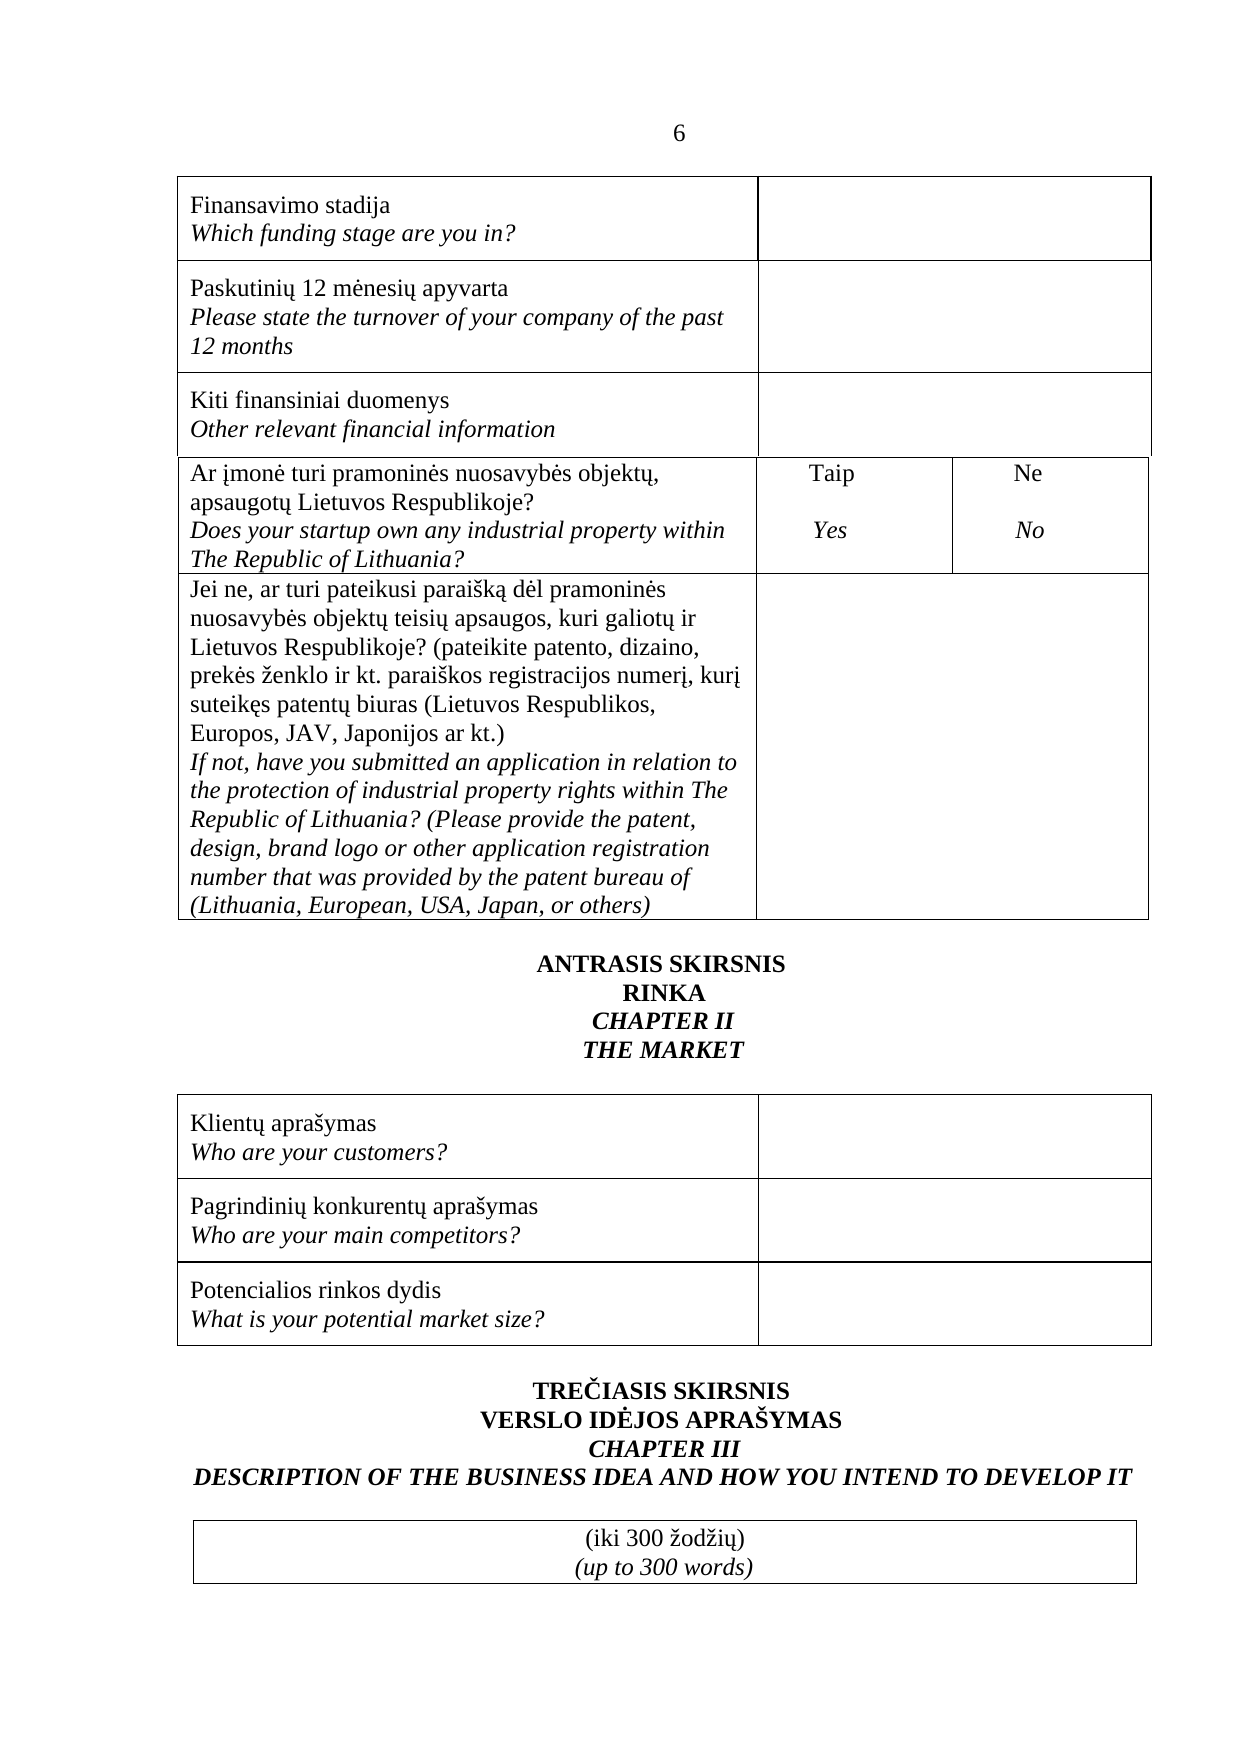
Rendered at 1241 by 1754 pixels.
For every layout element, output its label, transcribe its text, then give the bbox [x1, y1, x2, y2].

table_cell [759, 177, 1150, 260]
table_cell Potencialios rinkos dydis What is your potential market size? [178, 1263, 758, 1345]
table_header Taip Yes [757, 458, 952, 573]
table_cell ANTRASIS SKIRSNIS RINKA CHAPTER II THE MARKET [177, 456, 1151, 1094]
table_cell [759, 1263, 1151, 1345]
table_cell TREČIASIS SKIRSNIS VERSLO IDĖJOS APRAŠYMAS CHAPTER III DESCRIPTION OF THE BUSINESS IDEA AND HOW YOU INTEND TO DEVELOP IT (iki 300 žodžių) (up to 300 words) [177, 1346, 1151, 1614]
table_cell Pagrindinių konkurentų aprašymas Who are your main competitors? [178, 1179, 758, 1261]
table_cell [759, 373, 1151, 456]
table_cell Paskutinių 12 mėnesių apyvarta Please state the turnover of your company of the past 12 months [178, 261, 758, 372]
table_header Ar įmonė turi pramoninės nuosavybės objektų, apsaugotų Lietuvos Respublikoje? Does your startup own any industrial property within The Republic of Lithuania? [179, 458, 756, 573]
table_cell [759, 261, 1151, 372]
table_cell Kiti finansiniai duomenys Other relevant financial information [178, 373, 758, 456]
table_cell Jei ne, ar turi pateikusi paraišką dėl pramoninės nuosavybės objektų teisių apsaugos, kuri galiotų ir Lietuvos Respublikoje? (pateikite patento, dizaino, prekės ženklo ir kt. paraiškos registracijos numerį, kurį suteikęs patentų biuras (Lietuvos Respublikos, Europos, JAV, Japonijos ar kt.) If not, have you submitted an application in relation to the protection of industrial property rights within The Republic of Lithuania? (Please provide the patent, design, brand logo or other application registration number that was provided by the patent bureau of (Lithuania, European, USA, Japan, or others) [179, 574, 756, 919]
table_cell [759, 1095, 1151, 1178]
table_cell [759, 1179, 1151, 1261]
table_header Ne No [953, 458, 1148, 573]
table_cell Finansavimo stadija Which funding stage are you in? [178, 177, 757, 260]
table_cell [757, 574, 1148, 919]
table_cell Klientų aprašymas Who are your customers? [178, 1095, 758, 1178]
